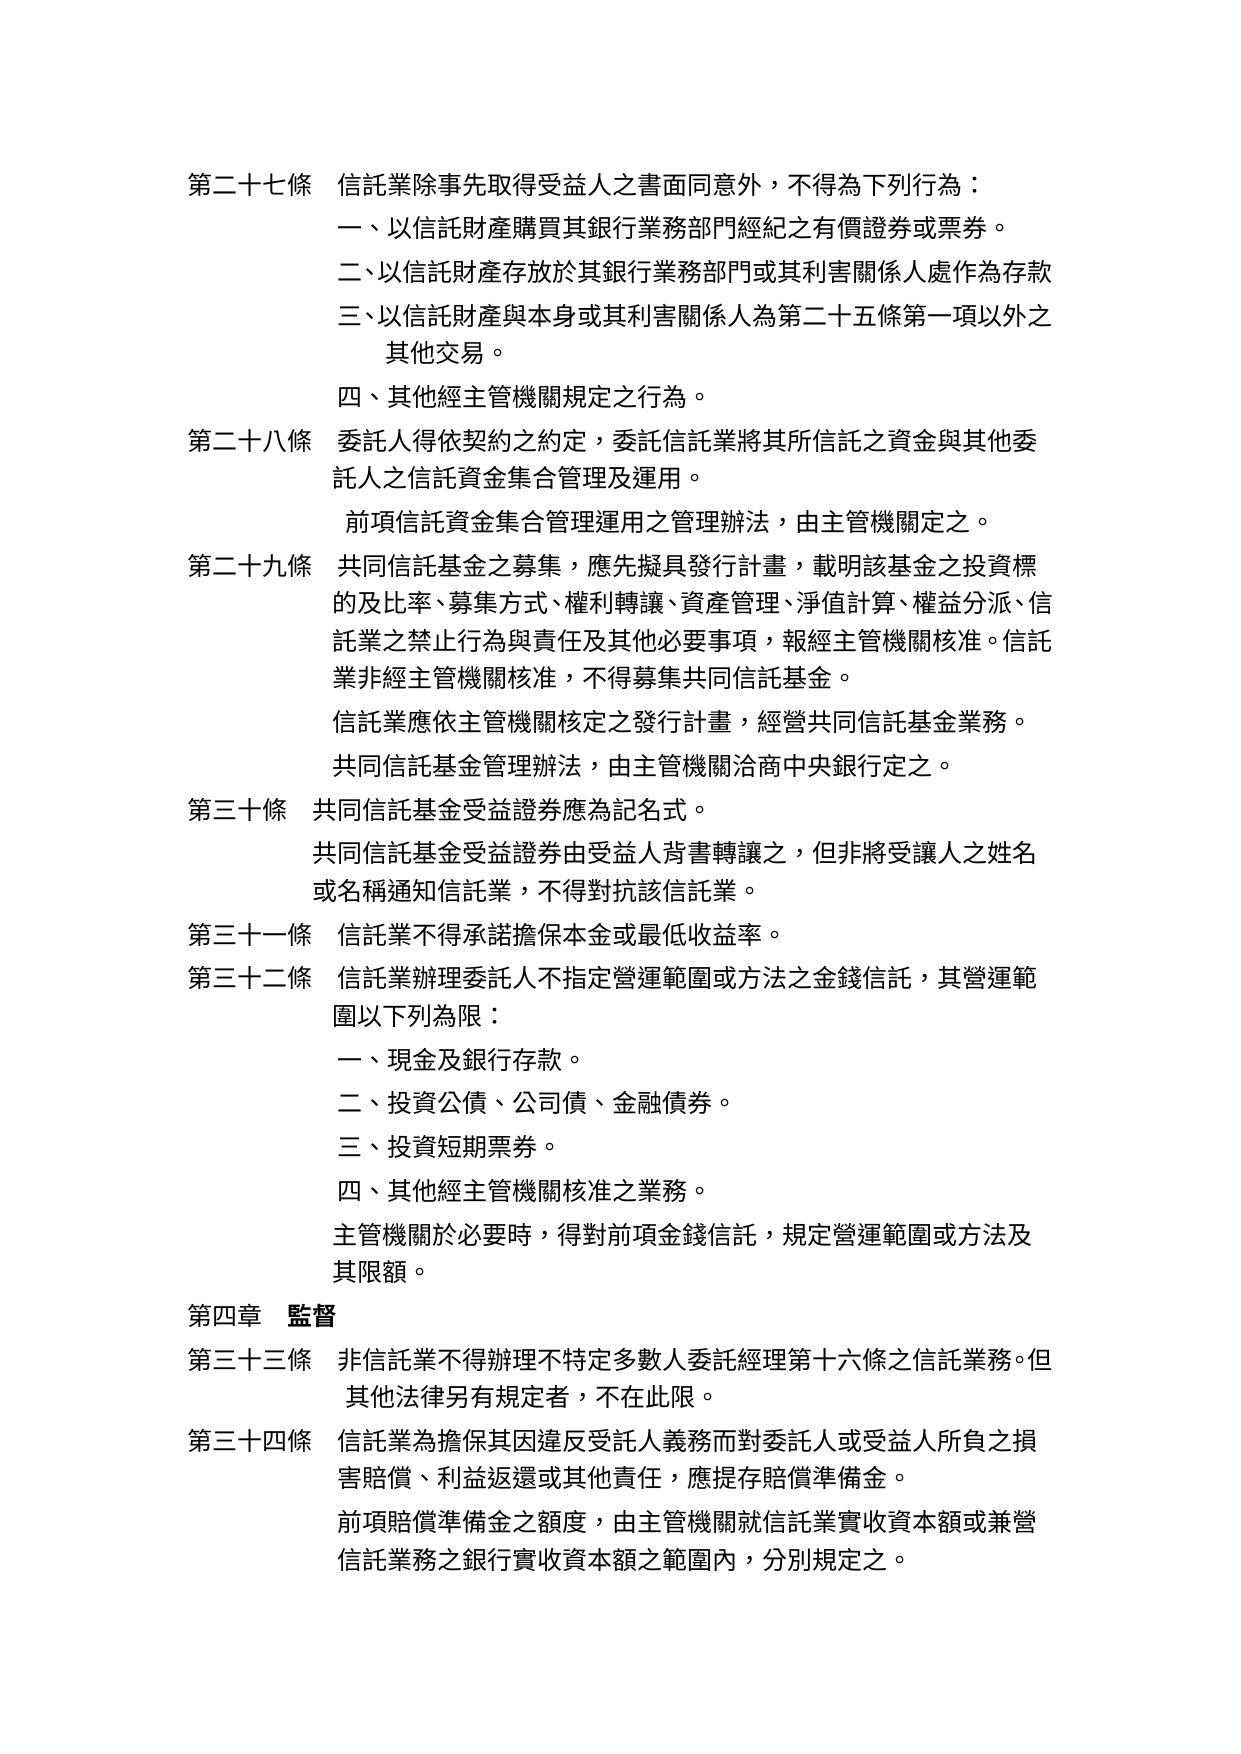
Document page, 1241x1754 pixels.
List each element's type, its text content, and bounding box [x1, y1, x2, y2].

text 第四章 監督 [187, 1296, 1053, 1333]
text 第三十條 共同信託基金受益證券應為記名式。 [187, 789, 1053, 827]
text 共同信託基金管理辦法，由主管機關洽商中央銀行定之。 [307, 746, 1053, 783]
text 主管機關於必要時，得對前項金錢信託，規定營運範圍或方法及其限額。 [332, 1214, 1053, 1289]
text 前項信託資金集合管理運用之管理辦法，由主管機關定之。 [307, 502, 1053, 539]
text 第三十四條 信託業為擔保其因違反受託人義務而對委託人或受益人所負之損害賠償、利益返還或其他責任，應提存賠償準備金。 [187, 1421, 1053, 1496]
text 第二十七條 信託業除事先取得受益人之書面同意外，不得為下列行為： [187, 164, 1053, 202]
text 二、投資公債、公司債、金融債券。 [337, 1083, 1053, 1121]
text 第二十八條 委託人得依契約之約定，委託信託業將其所信託之資金與其他委託人之信託資金集合管理及運用。 [187, 421, 1053, 496]
text 一、以信託財產購買其銀行業務部門經紀之有價證券或票券。 [337, 208, 1053, 246]
text 共同信託基金受益證券由受益人背書轉讓之，但非將受讓人之姓名或名稱通知信託業，不得對抗該信託業。 [312, 833, 1053, 908]
text 四、其他經主管機關規定之行為。 [337, 377, 1053, 414]
text 第二十九條 共同信託基金之募集，應先擬具發行計畫，載明該基金之投資標的及比率、募集方式、權利轉讓、資產管理、淨值計算、權益分派、信託業之禁止行為與責任及其他必要事項，報經主管機關核准。信託業非經主管機關核准，不得募集共同信託基金。 [187, 546, 1053, 696]
text 三、以信託財產與本身或其利害關係人為第二十五條第一項以外之其他交易。 [337, 296, 1053, 371]
text 第三十三條 非信託業不得辦理不特定多數人委託經理第十六條之信託業務。但其他法律另有規定者，不在此限。 [187, 1339, 1053, 1414]
text 四、其他經主管機關核准之業務。 [337, 1171, 1053, 1208]
text 第三十一條 信託業不得承諾擔保本金或最低收益率。 [187, 914, 1053, 952]
text 一、現金及銀行存款。 [337, 1039, 1053, 1077]
text 第三十二條 信託業辦理委託人不指定營運範圍或方法之金錢信託，其營運範圍以下列為限： [187, 958, 1053, 1033]
text 三、投資短期票券。 [337, 1127, 1053, 1164]
text 二、以信託財產存放於其銀行業務部門或其利害關係人處作為存款。 [337, 252, 1053, 289]
text 信託業應依主管機關核定之發行計畫，經營共同信託基金業務。 [307, 702, 1053, 739]
text 前項賠償準備金之額度，由主管機關就信託業實收資本額或兼營信託業務之銀行實收資本額之範圍內，分別規定之。 [337, 1502, 1053, 1577]
